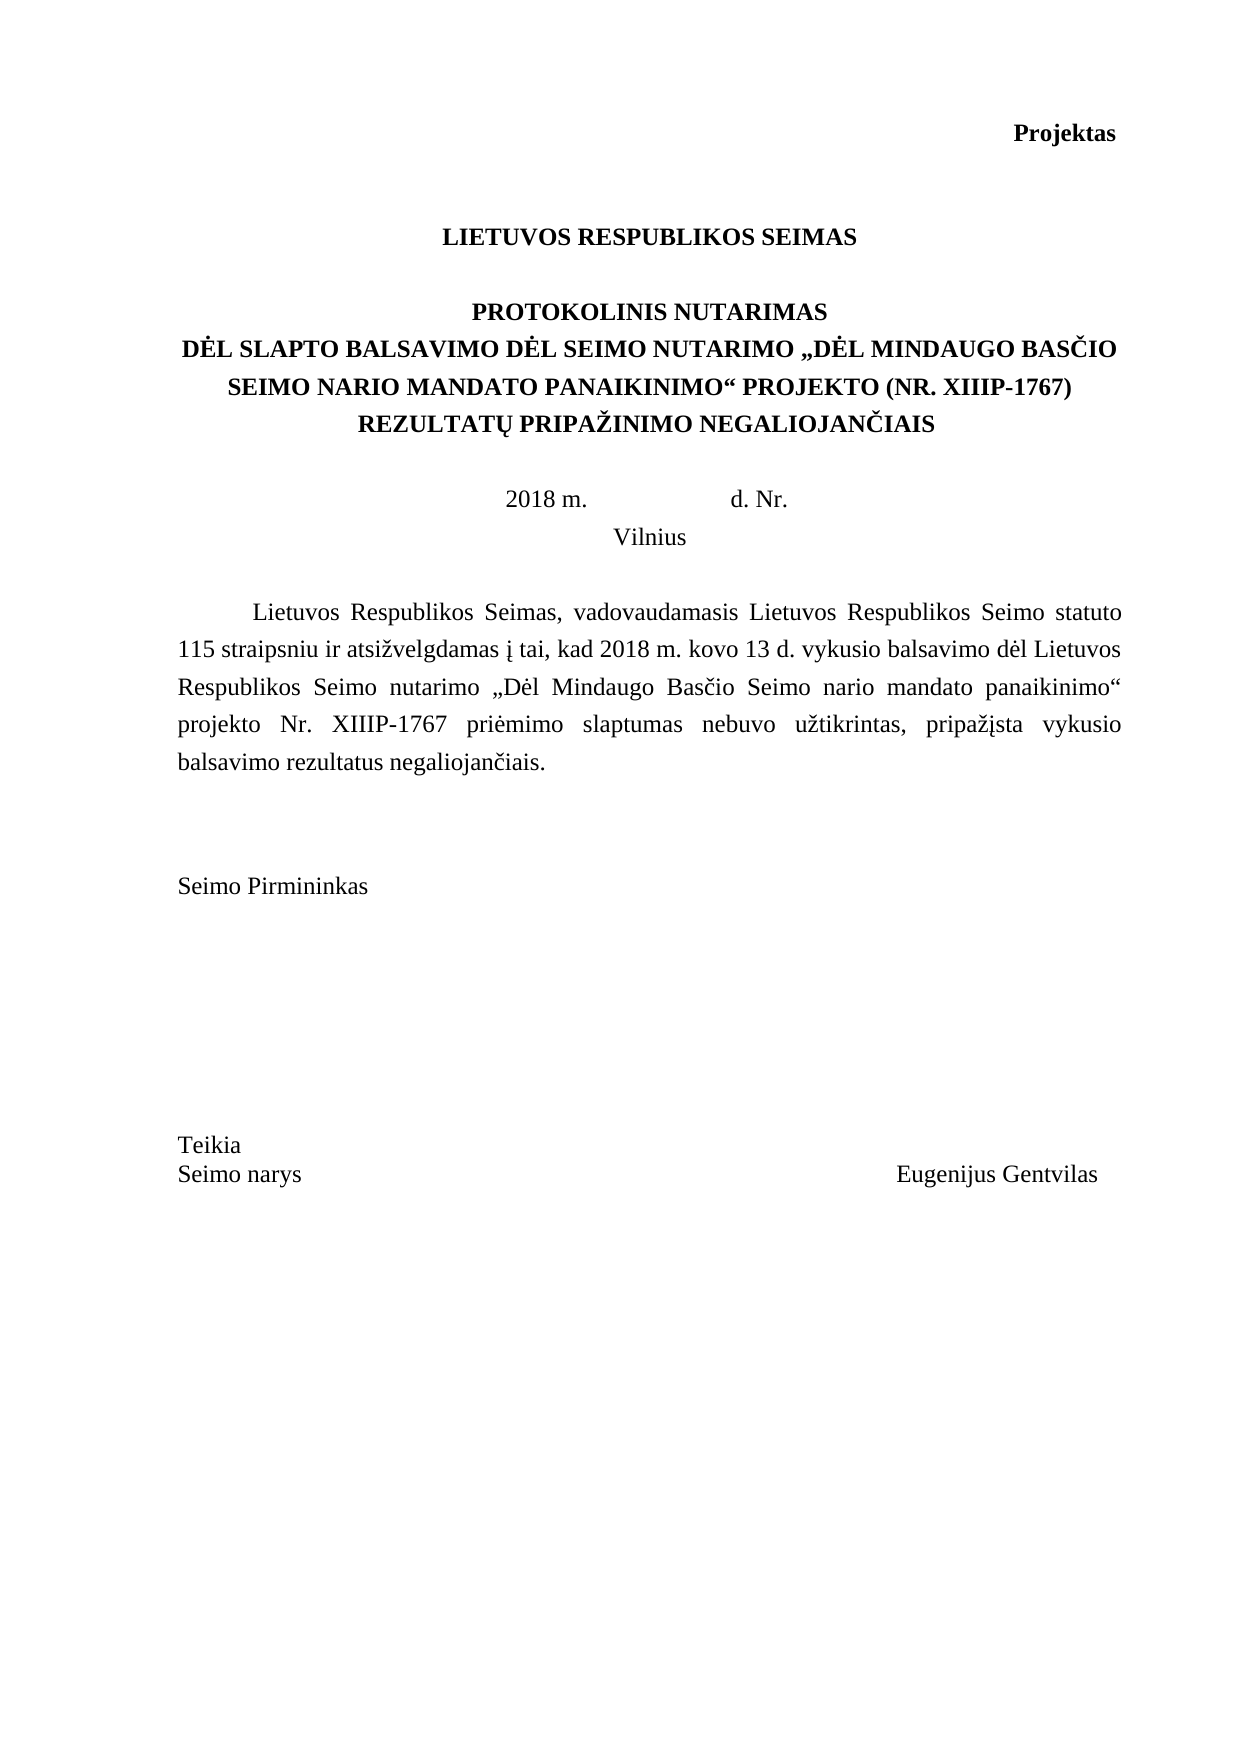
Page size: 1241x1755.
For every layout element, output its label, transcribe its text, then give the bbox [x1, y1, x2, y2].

text Projektas [177, 118, 1122, 147]
text PROTOKOLINIS NUTARIMAS [177, 288, 1122, 326]
text Seimo narys Eugenijus Gentvilas [177, 1159, 1122, 1188]
text LIETUVOS RESPUBLIKOS SEIMAS [177, 213, 1122, 251]
text Seimo Pirmininkas [177, 871, 1122, 900]
text DĖL SLAPTO BALSAVIMO DĖL SEIMO NUTARIMO „DĖL MINDAUGO BASČIO SEIMO NARIO MANDATO PANAIKINIMO“ PROJEKTO (NR. XIIIP-1767) REZULTATŲ PRIPAŽINIMO NEGALIOJANČIAIS [177, 326, 1122, 438]
text 2018 m. d. Nr. Vilnius [177, 476, 1122, 551]
text Teikia [177, 1130, 1122, 1159]
text Lietuvos Respublikos Seimas, vadovaudamasis Lietuvos Respublikos Seimo statuto 115 straipsniu ir atsižvelgdamas į tai, kad 2018 m. kovo 13 d. vykusio balsavimo dėl Lietuvos Respublikos Seimo nutarimo „Dėl Mindaugo Basčio Seimo nario mandato panaikinimo“ projekto Nr. XIIIP-1767 priėmimo slaptumas nebuvo užtikrintas, pripažįsta vykusio balsavimo rezultatus negaliojančiais. [177, 588, 1122, 776]
